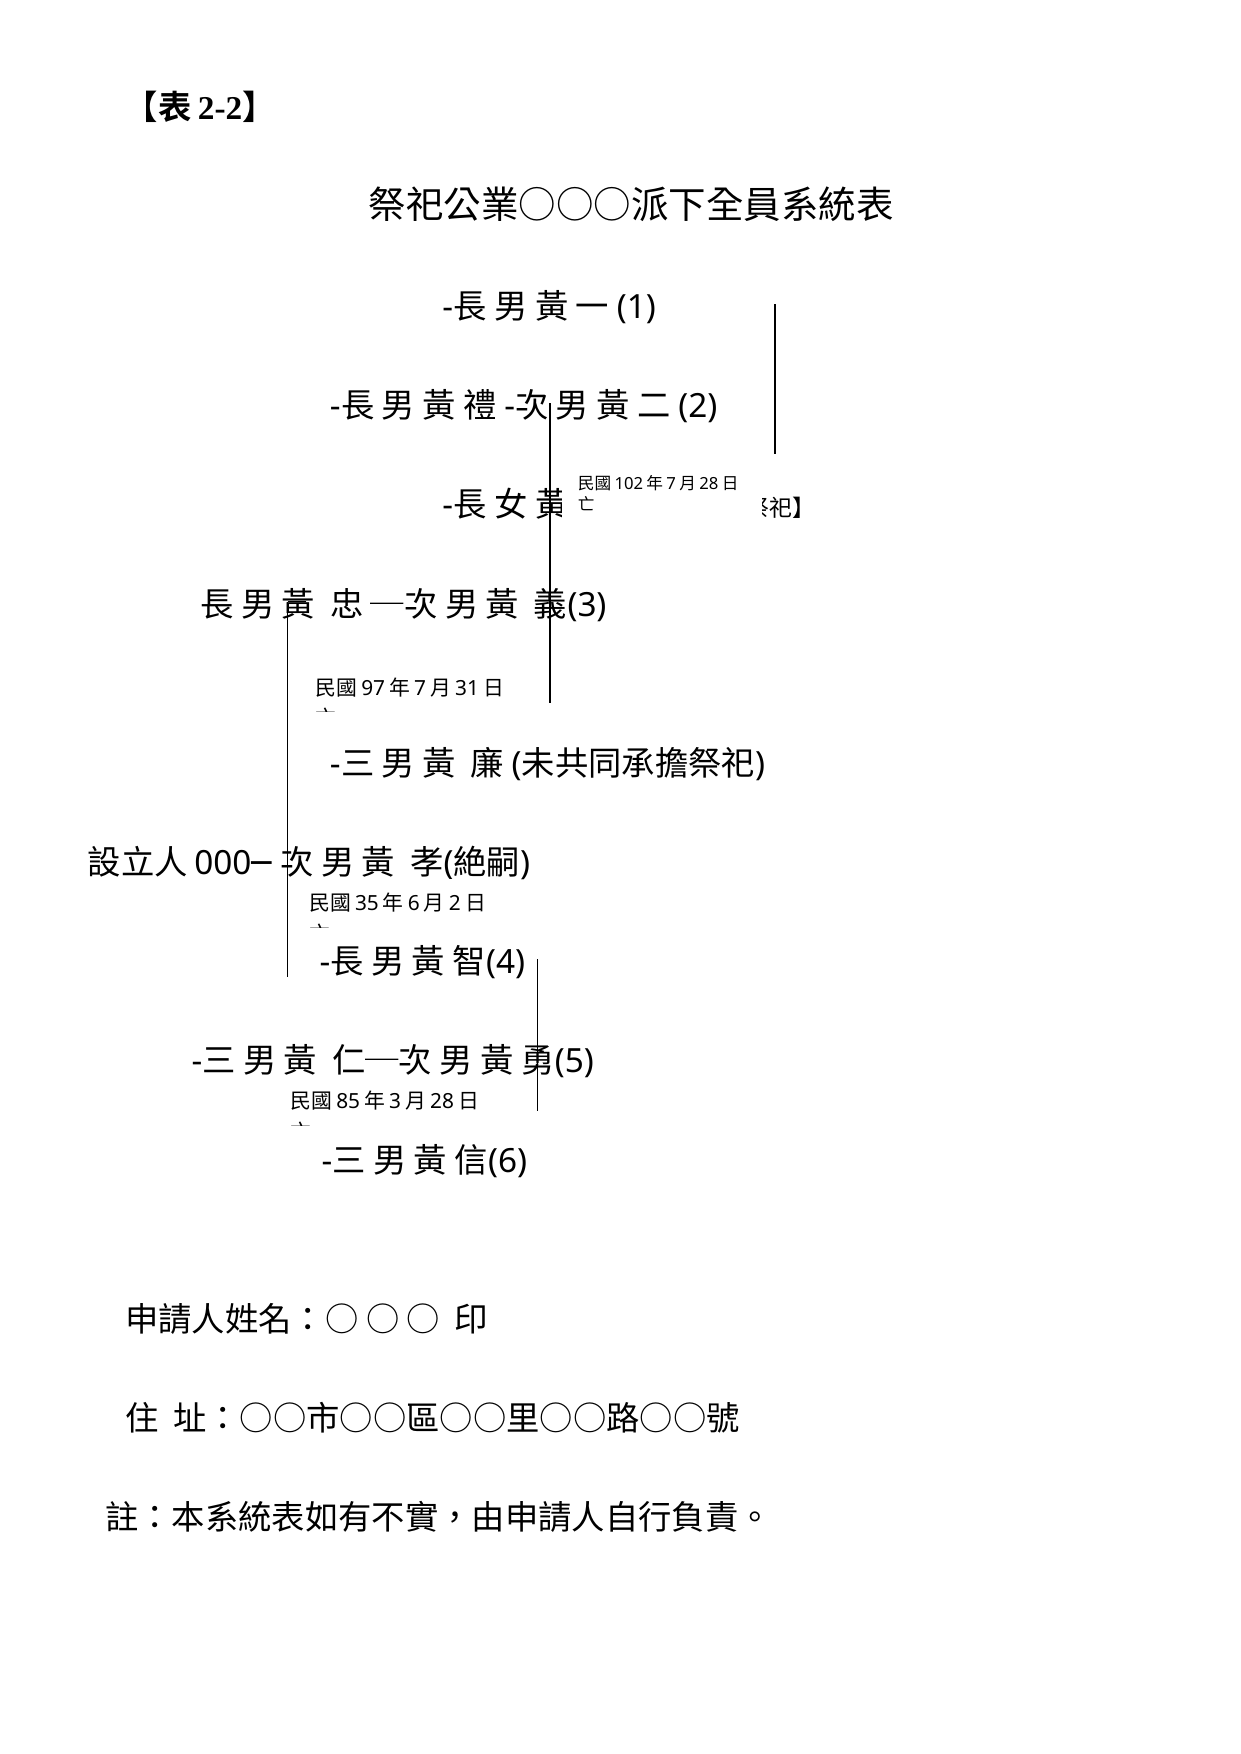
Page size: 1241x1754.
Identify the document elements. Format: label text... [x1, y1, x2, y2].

text 民國97年7月31日亡 [315, 671, 522, 712]
text [776, 366, 1175, 441]
text -長 女 黃 舞【未共同承擔祭祀】 [551, 465, 1175, 540]
text 民國102年7月28日亡 [578, 472, 747, 513]
text 註：本系統表如有不實，由申請人自行負責。 [87, 1478, 1175, 1553]
text 祭祀公業○○○派下全員系統表 [87, 164, 1175, 239]
text -三 男 黃 仁─次 男 黃 勇(5) [87, 1021, 537, 1096]
text -三 男 黃 信(6) [87, 1120, 1175, 1195]
text 申請人姓名：○ ○ ○ 印 [125, 1279, 1175, 1354]
text -長 女 黃 舞【未共同承擔祭祀】 [87, 465, 549, 540]
text 長 男 黃 忠 ─次 男 黃 義(3) [87, 564, 549, 639]
text 民國85年3月28日亡 [290, 1085, 497, 1126]
text -長 男 黃 一 (1) [87, 267, 1175, 342]
text 設立人000─ 次 男 黃 孝(絶嗣) [87, 823, 287, 898]
text -長 男 黃 智(4) [87, 922, 1175, 997]
text 民國35年6月2日亡 [309, 886, 504, 927]
text 設立人000─ 次 男 黃 孝(絶嗣) [288, 823, 1175, 898]
text 長 男 黃 忠 ─次 男 黃 義(3) [551, 564, 1175, 639]
text 住 址：○○市○○區○○里○○路○○號 [125, 1378, 1175, 1453]
text -三 男 黃 仁─次 男 黃 勇(5) [538, 1021, 1175, 1096]
text -三 男 黃 廉 (未共同承擔祭祀) [288, 723, 1175, 798]
text -長 男 黃 禮 -次 男 黃 二 (2) [87, 366, 774, 441]
text [87, 723, 287, 798]
text 【表2-2】 [128, 81, 272, 129]
